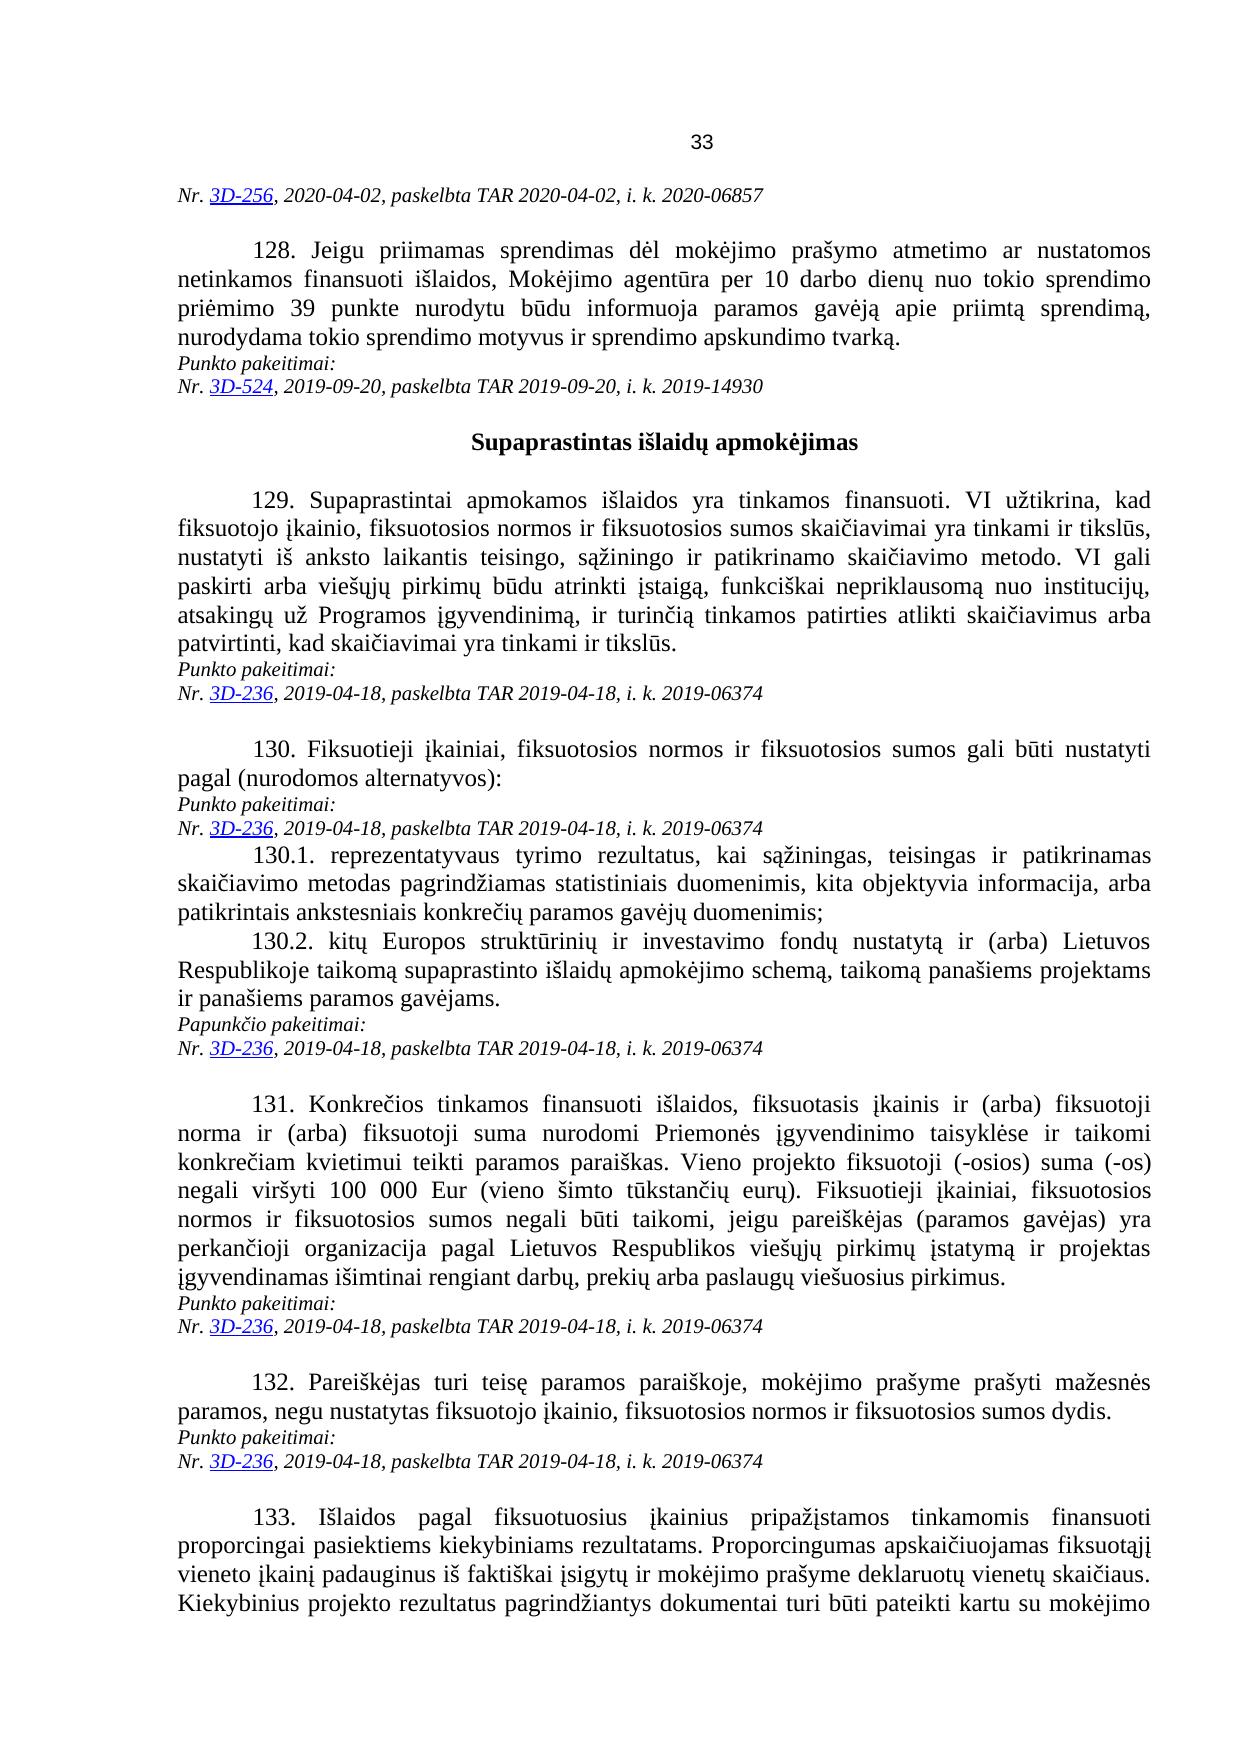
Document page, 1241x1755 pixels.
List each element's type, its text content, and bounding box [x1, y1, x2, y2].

text Nr. 3D-236, 2019-04-18, paskelbta TAR 2019-04-18, i. k. 2019-06374 [177, 681, 1152, 705]
text Nr. 3D-236, 2019-04-18, paskelbta TAR 2019-04-18, i. k. 2019-06374 [177, 816, 1152, 840]
text 129. Supaprastintai apmokamos išlaidos yra tinkamos finansuoti. VI užtikrina, kad fiksuotojo įkainio, fiksuotosios normos ir fiksuotosios sumos skaičiavimai yra tinkami ir tikslūs, nustatyti iš anksto laikantis teisingo, sąžiningo ir patikrinamo skaičiavimo metodo. VI gali paskirti arba viešųjų pirkimų būdu atrinkti įstaigą, funkciškai nepriklausomą nuo institucijų, atsakingų už Programos įgyvendinimą, ir turinčią tinkamos patirties atlikti skaičiavimus arba patvirtinti, kad skaičiavimai yra tinkami ir tikslūs. [177, 485, 1152, 657]
text Supaprastintas išlaidų apmokėjimas [177, 427, 1152, 456]
text Punkto pakeitimai: [177, 792, 1152, 816]
text Punkto pakeitimai: [177, 1425, 1152, 1449]
text Nr. 3D-236, 2019-04-18, paskelbta TAR 2019-04-18, i. k. 2019-06374 [177, 1036, 1152, 1060]
text Punkto pakeitimai: [177, 350, 1152, 374]
text 133. Išlaidos pagal fiksuotuosius įkainius pripažįstamos tinkamomis finansuoti proporcingai pasiektiems kiekybiniams rezultatams. Proporcingumas apskaičiuojamas fiksuotąjį vieneto įkainį padauginus iš faktiškai įsigytų ir mokėjimo prašyme deklaruotų vienetų skaičiaus. Kiekybinius projekto rezultatus pagrindžiantys dokumentai turi būti pateikti kartu su mokėjimo [177, 1502, 1152, 1617]
text 130.2. kitų Europos struktūrinių ir investavimo fondų nustatytą ir (arba) Lietuvos Respublikoje taikomą supaprastinto išlaidų apmokėjimo schemą, taikomą panašiems projektams ir panašiems paramos gavėjams. [177, 926, 1152, 1012]
text Punkto pakeitimai: [177, 1290, 1152, 1314]
text 131. Konkrečios tinkamos finansuoti išlaidos, fiksuotasis įkainis ir (arba) fiksuotoji norma ir (arba) fiksuotoji suma nurodomi Priemonės įgyvendinimo taisyklėse ir taikomi konkrečiam kvietimui teikti paramos paraiškas. Vieno projekto fiksuotoji (-osios) suma (-os) negali viršyti 100 000 Eur (vieno šimto tūkstančių eurų). Fiksuotieji įkainiai, fiksuotosios normos ir fiksuotosios sumos negali būti taikomi, jeigu pareiškėjas (paramos gavėjas) yra perkančioji organizacija pagal Lietuvos Respublikos viešųjų pirkimų įstatymą ir projektas įgyvendinamas išimtinai rengiant darbų, prekių arba paslaugų viešuosius pirkimus. [177, 1089, 1152, 1290]
text 130. Fiksuotieji įkainiai, fiksuotosios normos ir fiksuotosios sumos gali būti nustatyti pagal (nurodomos alternatyvos): [177, 734, 1152, 792]
text Nr. 3D-236, 2019-04-18, paskelbta TAR 2019-04-18, i. k. 2019-06374 [177, 1314, 1152, 1338]
text Nr. 3D-524, 2019-09-20, paskelbta TAR 2019-09-20, i. k. 2019-14930 [177, 374, 1152, 398]
text Nr. 3D-256, 2020-04-02, paskelbta TAR 2020-04-02, i. k. 2020-06857 [177, 183, 1152, 207]
text Punkto pakeitimai: [177, 657, 1152, 681]
text 128. Jeigu priimamas sprendimas dėl mokėjimo prašymo atmetimo ar nustatomos netinkamos finansuoti išlaidos, Mokėjimo agentūra per 10 darbo dienų nuo tokio sprendimo priėmimo 39 punkte nurodytu būdu informuoja paramos gavėją apie priimtą sprendimą, nurodydama tokio sprendimo motyvus ir sprendimo apskundimo tvarką. [177, 235, 1152, 350]
text Papunkčio pakeitimai: [177, 1012, 1152, 1036]
text 132. Pareiškėjas turi teisę paramos paraiškoje, mokėjimo prašyme prašyti mažesnės paramos, negu nustatytas fiksuotojo įkainio, fiksuotosios normos ir fiksuotosios sumos dydis. [177, 1367, 1152, 1425]
text 130.1. reprezentatyvaus tyrimo rezultatus, kai sąžiningas, teisingas ir patikrinamas skaičiavimo metodas pagrindžiamas statistiniais duomenimis, kita objektyvia informacija, arba patikrintais ankstesniais konkrečių paramos gavėjų duomenimis; [177, 840, 1152, 926]
text Nr. 3D-236, 2019-04-18, paskelbta TAR 2019-04-18, i. k. 2019-06374 [177, 1449, 1152, 1473]
